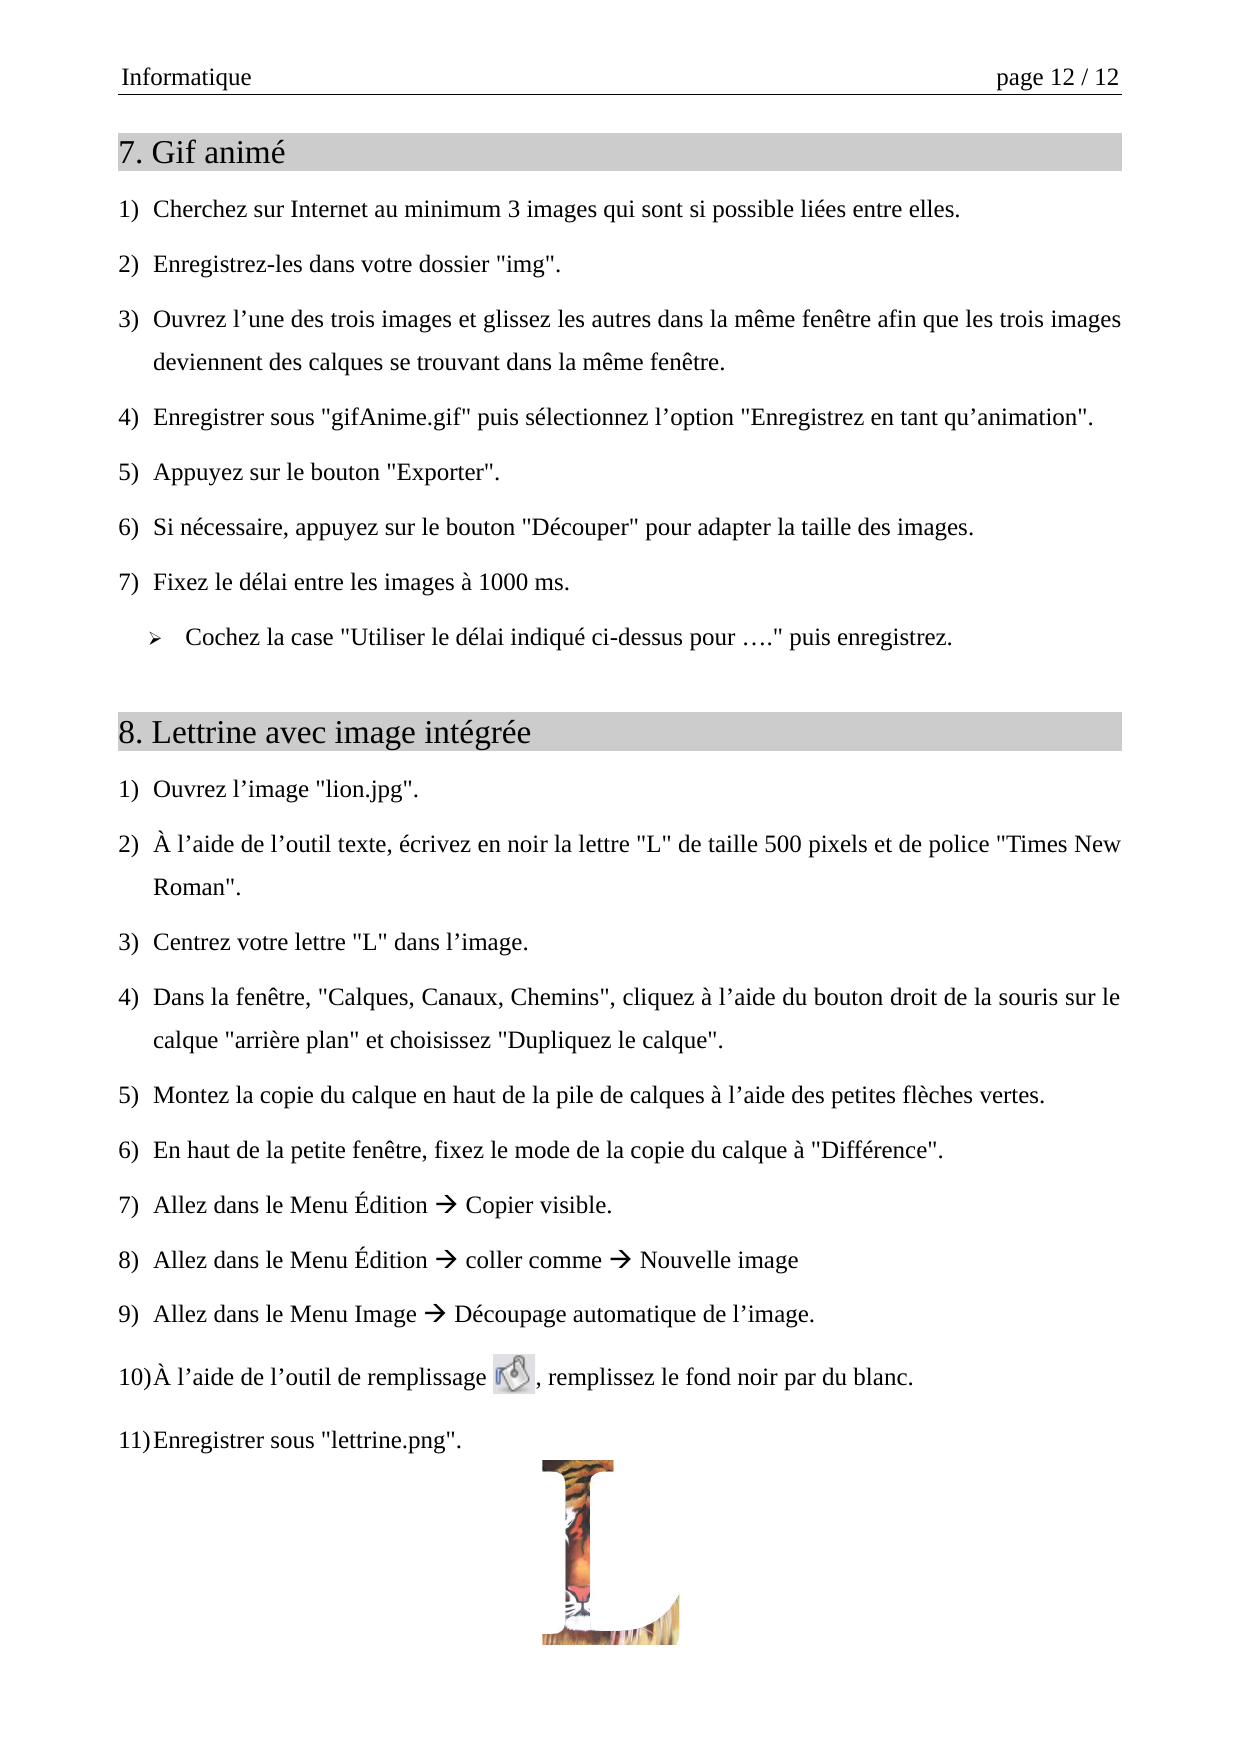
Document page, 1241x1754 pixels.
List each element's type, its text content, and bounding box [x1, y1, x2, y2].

picture [542, 1460, 680, 1645]
list Appuyez sur le bouton "Exporter". [118, 457, 1122, 486]
subtitle 8. Lettrine avec image intégrée [118, 712, 1122, 751]
list Cochez la case "Utiliser le délai indiqué ci-dessus pour …." puis enregistrez. [148, 622, 1122, 651]
list À l’aide de l’outil texte, écrivez en noir la lettre "L" de taille 500 pixels et de police "Times New Roman". [118, 829, 1122, 901]
list À l’aide de l’outil de remplissage , remplissez le fond noir par du blanc. [118, 1354, 1122, 1399]
subtitle 7. Gif animé [118, 133, 1122, 171]
list Dans la fenêtre, "Calques, Canaux, Chemins", cliquez à l’aide du bouton droit de la souris sur le calque "arrière plan" et choisissez "Dupliquez le calque". [118, 982, 1122, 1054]
list Ouvrez l’une des trois images et glissez les autres dans la même fenêtre afin que les trois images deviennent des calques se trouvant dans la même fenêtre. [118, 304, 1122, 376]
list Centrez votre lettre "L" dans l’image. [118, 927, 1122, 956]
list Si nécessaire, appuyez sur le bouton "Découper" pour adapter la taille des images. [118, 512, 1122, 541]
list Cherchez sur Internet au minimum 3 images qui sont si possible liées entre elles. [118, 194, 1122, 223]
list En haut de la petite fenêtre, fixez le mode de la copie du calque à "Différence". [118, 1135, 1122, 1164]
list Allez dans le Menu Édition  coller comme  Nouvelle image [118, 1245, 1122, 1273]
list Ouvrez l’image "lion.jpg". [118, 774, 1122, 803]
list Montez la copie du calque en haut de la pile de calques à l’aide des petites flèches vertes. [118, 1080, 1122, 1109]
list Enregistrez-les dans votre dossier "img". [118, 249, 1122, 278]
list Enregistrer sous "gifAnime.gif" puis sélectionnez l’option "Enregistrez en tant qu’animation". [118, 402, 1122, 431]
list Fixez le délai entre les images à 1000 ms. [118, 567, 1122, 596]
list Allez dans le Menu Image  Découpage automatique de l’image. [118, 1299, 1122, 1328]
list Allez dans le Menu Édition  Copier visible. [118, 1190, 1122, 1218]
list Enregistrer sous "lettrine.png". [118, 1425, 1122, 1454]
